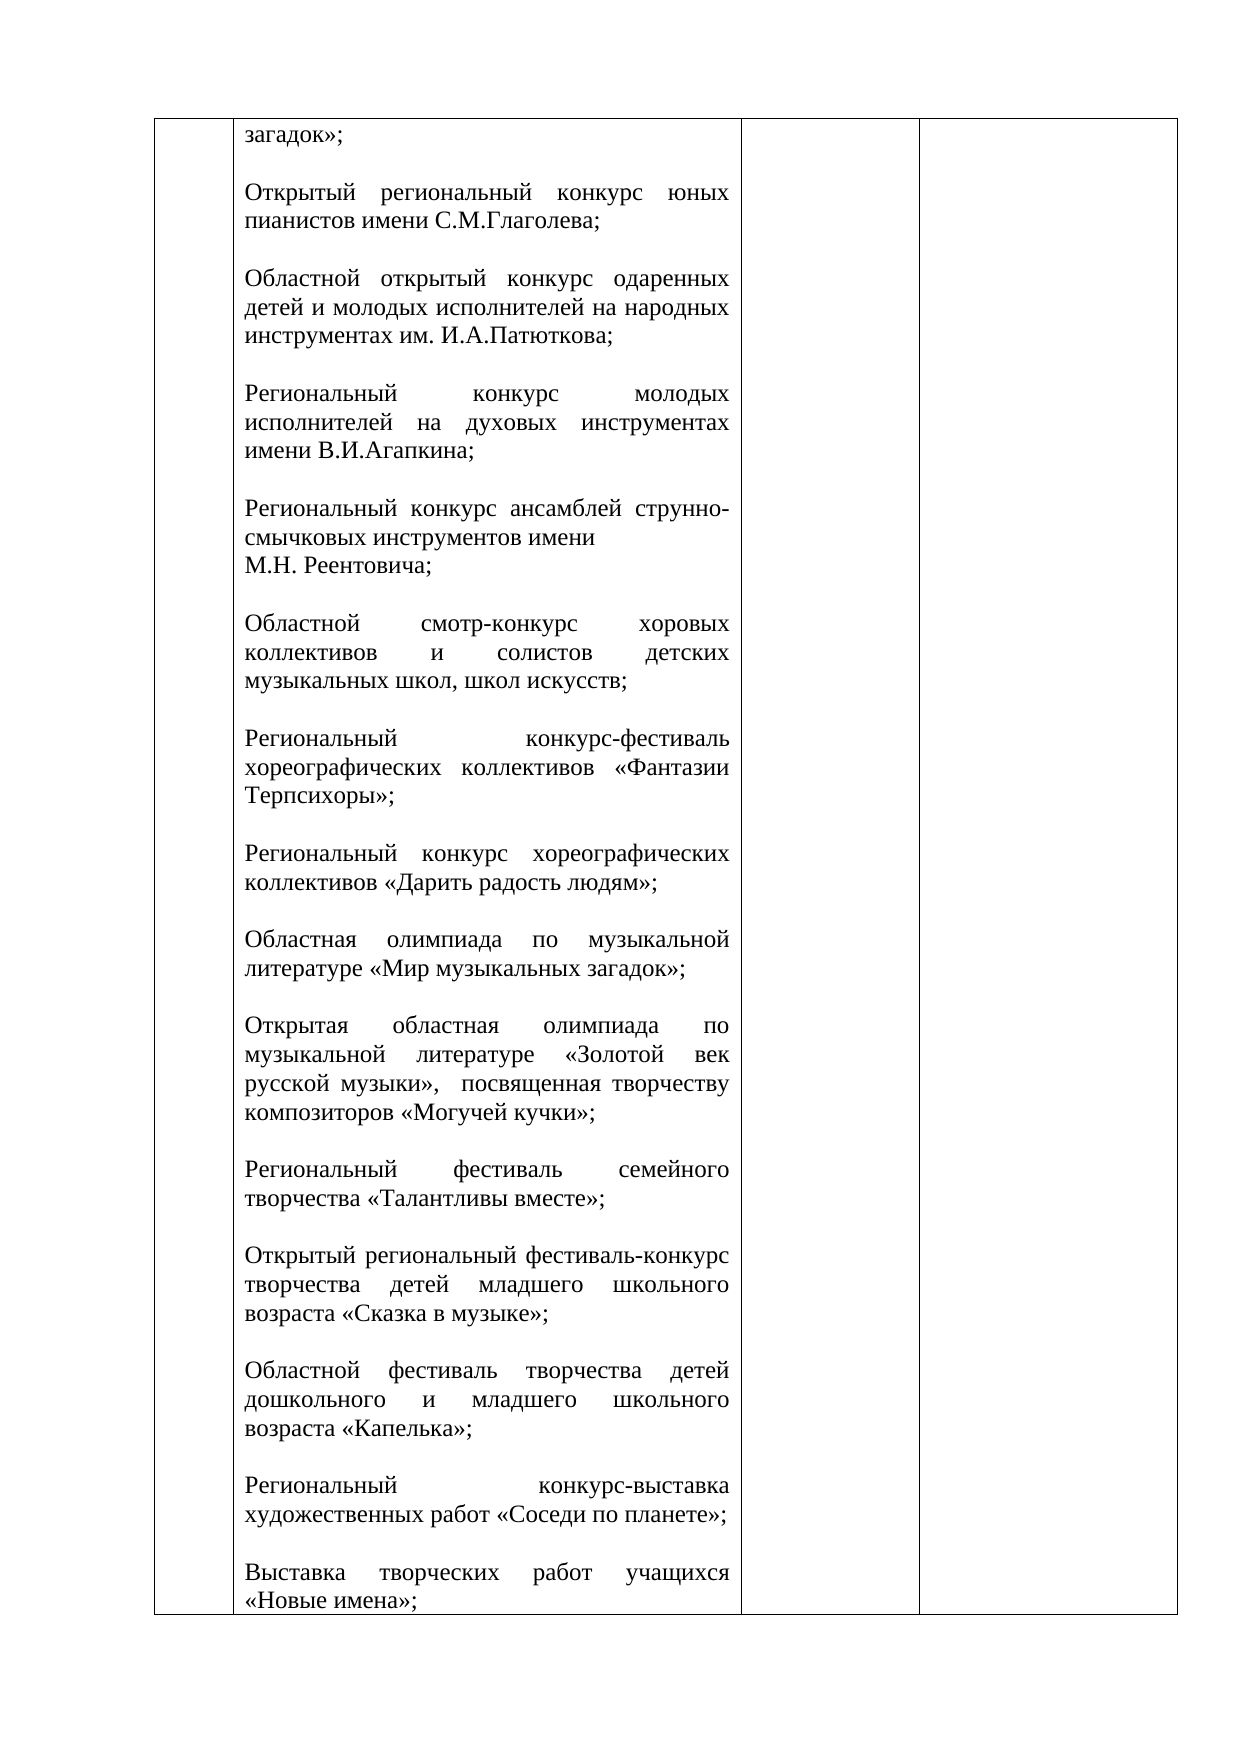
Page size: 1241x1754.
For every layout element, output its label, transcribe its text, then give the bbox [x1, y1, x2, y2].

table_cell [155, 119, 233, 1614]
table_cell [920, 119, 1177, 1614]
table_cell [742, 119, 919, 1614]
table_cell загадок»; Открытый региональный конкурс юных пианистов имени С.М.Глаголева; Областной открытый конкурс одаренных детей и молодых исполнителей на народных инструментах им. И.А.Патюткова; Региональный конкурс молодых исполнителей на духовых инструментах имени В.И.Агапкина; Региональный конкурс ансамблей струнно-смычковых инструментов имени М.Н. Реентовича; Областной смотр-конкурс хоровых коллективов и солистов детских музыкальных школ, школ искусств; Региональный конкурс-фестиваль хореографических коллективов «Фантазии Терпсихоры»; Региональный конкурс хореографических коллективов «Дарить радость людям»; Областная олимпиада по музыкальной литературе «Мир музыкальных загадок»; Открытая областная олимпиада по музыкальной литературе «Золотой век русской музыки», посвященная творчеству композиторов «Могучей кучки»; Региональный фестиваль семейного творчества «Талантливы вместе»; Открытый региональный фестиваль-конкурс творчества детей младшего школьного возраста «Сказка в музыке»; Областной фестиваль творчества детей дошкольного и младшего школьного возраста «Капелька»; Региональный конкурс-выставка художественных работ «Соседи по планете»; Выставка творческих работ учащихся «Новые имена»; [234, 119, 741, 1614]
